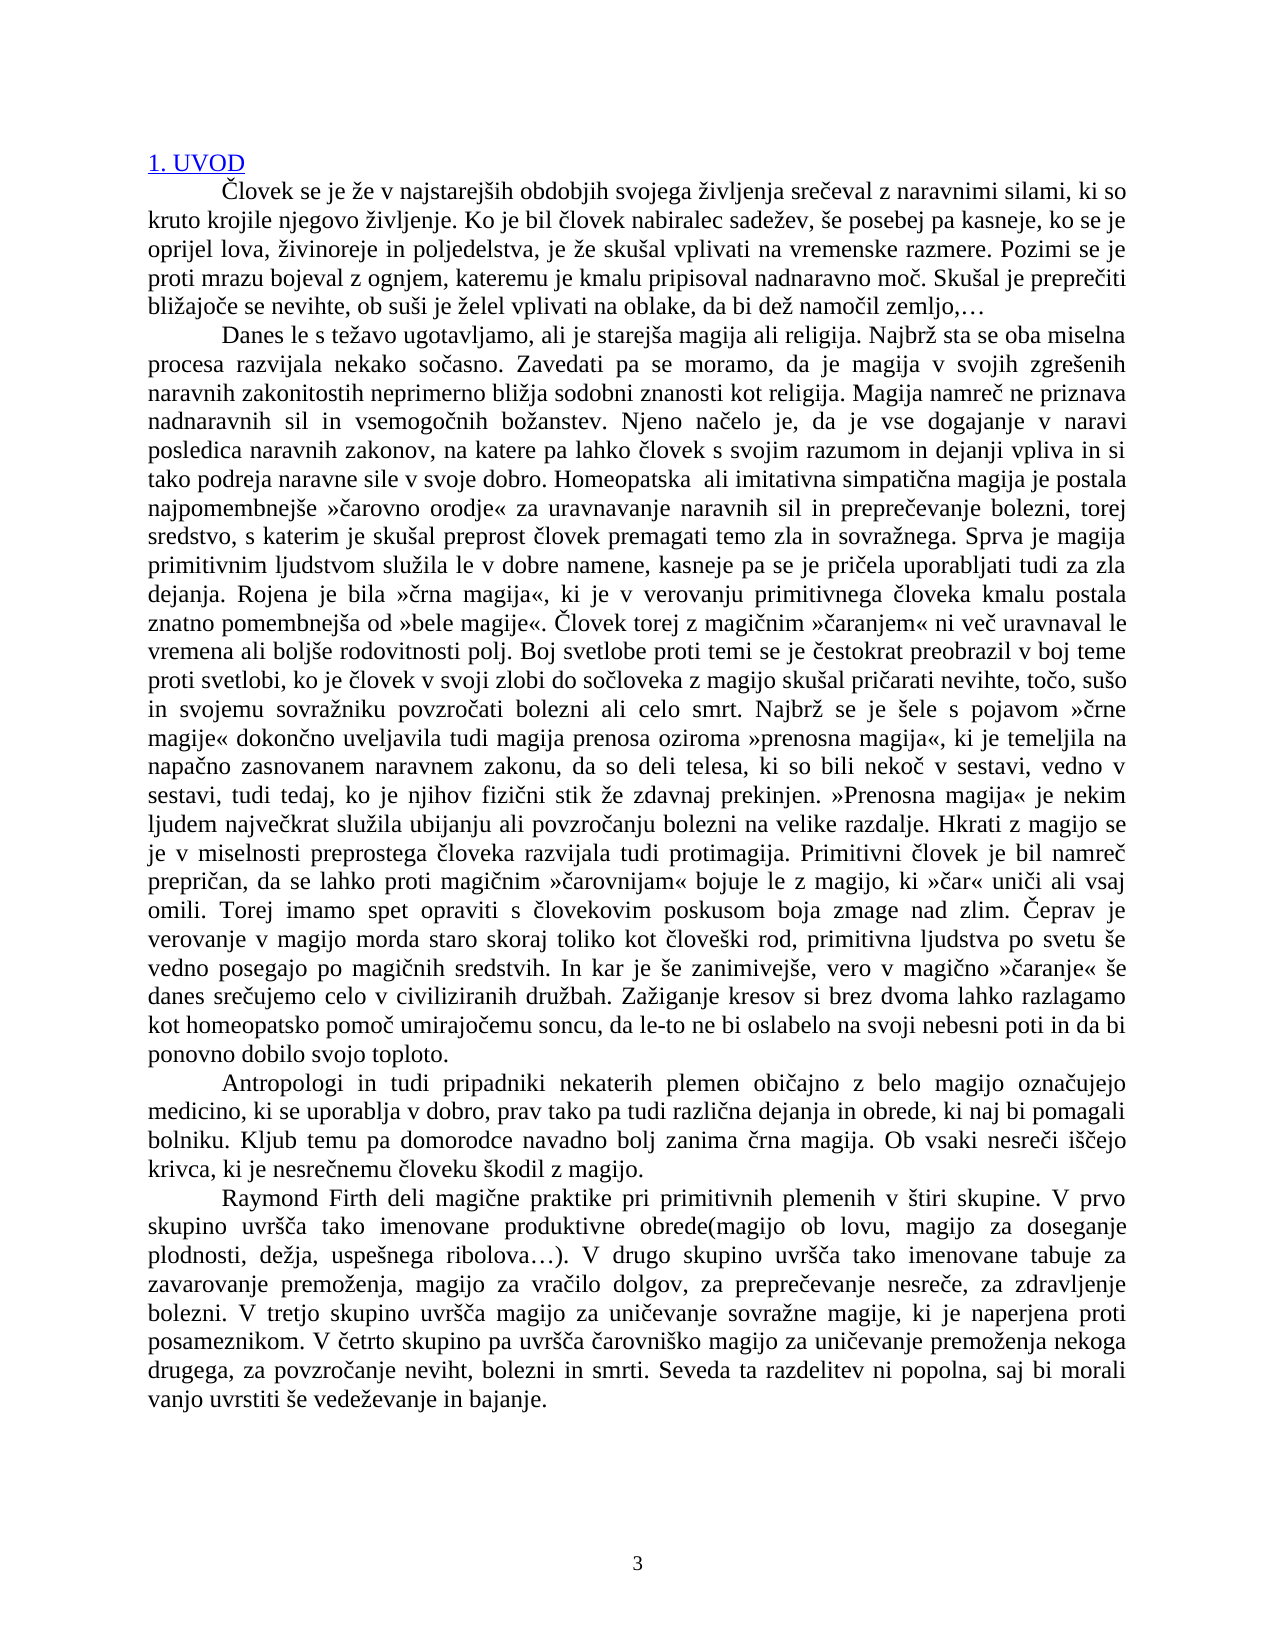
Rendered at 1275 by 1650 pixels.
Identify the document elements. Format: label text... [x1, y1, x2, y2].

text Danes le s težavo ugotavljamo, ali je starejša magija ali religija. Najbrž sta se oba miselna procesa razvijala nekako sočasno. Zavedati pa se moramo, da je magija v svojih zgrešenih naravnih zakonitostih neprimerno bližja sodobni znanosti kot religija. Magija namreč ne priznava nadnaravnih sil in vsemogočnih božanstev. Njeno načelo je, da je vse dogajanje v naravi posledica naravnih zakonov, na katere pa lahko človek s svojim razumom in dejanji vpliva in si tako podreja naravne sile v svoje dobro. Homeopatska ali imitativna simpatična magija je postala najpomembnejše »čarovno orodje« za uravnavanje naravnih sil in preprečevanje bolezni, torej sredstvo, s katerim je skušal preprost človek premagati temo zla in sovražnega. Sprva je magija primitivnim ljudstvom služila le v dobre namene, kasneje pa se je pričela uporabljati tudi za zla dejanja. Rojena je bila »črna magija«, ki je v verovanju primitivnega človeka kmalu postala znatno pomembnejša od »bele magije«. Človek torej z magičnim »čaranjem« ni več uravnaval le vremena ali boljše rodovitnosti polj. Boj svetlobe proti temi se je čestokrat preobrazil v boj teme proti svetlobi, ko je človek v svoji zlobi do sočloveka z magijo skušal pričarati nevihte, točo, sušo in svojemu sovražniku povzročati bolezni ali celo smrt. Najbrž se je šele s pojavom »črne magije« dokončno uveljavila tudi magija prenosa oziroma »prenosna magija«, ki je temeljila na napačno zasnovanem naravnem zakonu, da so deli telesa, ki so bili nekoč v sestavi, vedno v sestavi, tudi tedaj, ko je njihov fizični stik že zdavnaj prekinjen. »Prenosna magija« je nekim ljudem največkrat služila ubijanju ali povzročanju bolezni na velike razdalje. Hkrati z magijo se je v miselnosti preprostega človeka razvijala tudi protimagija. Primitivni človek je bil namreč prepričan, da se lahko proti magičnim »čarovnijam« bojuje le z magijo, ki »čar« uniči ali vsaj omili. Torej imamo spet opraviti s človekovim poskusom boja zmage nad zlim. Čeprav je verovanje v magijo morda staro skoraj toliko kot človeški rod, primitivna ljudstva po svetu še vedno posegajo po magičnih sredstvih. In kar je še zanimivejše, vero v magično »čaranje« še danes srečujemo celo v civiliziranih družbah. Zažiganje kresov si brez dvoma lahko razlagamo kot homeopatsko pomoč umirajočemu soncu, da le-to ne bi oslabelo na svoji nebesni poti in da bi ponovno dobilo svojo toploto. [148, 320, 1127, 1068]
text Raymond Firth deli magične praktike pri primitivnih plemenih v štiri skupine. V prvo skupino uvršča tako imenovane produktivne obrede(magijo ob lovu, magijo za doseganje plodnosti, dežja, uspešnega ribolova…). V drugo skupino uvršča tako imenovane tabuje za zavarovanje premoženja, magijo za vračilo dolgov, za preprečevanje nesreče, za zdravljenje bolezni. V tretjo skupino uvršča magijo za uničevanje sovražne magije, ki je naperjena proti posameznikom. V četrto skupino pa uvršča čarovniško magijo za uničevanje premoženja nekoga drugega, za povzročanje neviht, bolezni in smrti. Seveda ta razdelitev ni popolna, saj bi morali vanjo uvrstiti še vedeževanje in bajanje. [148, 1183, 1127, 1413]
text Človek se je že v najstarejših obdobjih svojega življenja srečeval z naravnimi silami, ki so kruto krojile njegovo življenje. Ko je bil človek nabiralec sadežev, še posebej pa kasneje, ko se je oprijel lova, živinoreje in poljedelstva, je že skušal vplivati na vremenske razmere. Pozimi se je proti mrazu bojeval z ognjem, kateremu je kmalu pripisoval nadnaravno moč. Skušal je preprečiti bližajoče se nevihte, ob suši je želel vplivati na oblake, da bi dež namočil zemljo,… [148, 176, 1127, 320]
subtitle 1. UVOD [148, 148, 1127, 176]
text Antropologi in tudi pripadniki nekaterih plemen običajno z belo magijo označujejo medicino, ki se uporablja v dobro, prav tako pa tudi različna dejanja in obrede, ki naj bi pomagali bolniku. Kljub temu pa domorodce navadno bolj zanima črna magija. Ob vsaki nesreči iščejo krivca, ki je nesrečnemu človeku škodil z magijo. [148, 1068, 1127, 1183]
